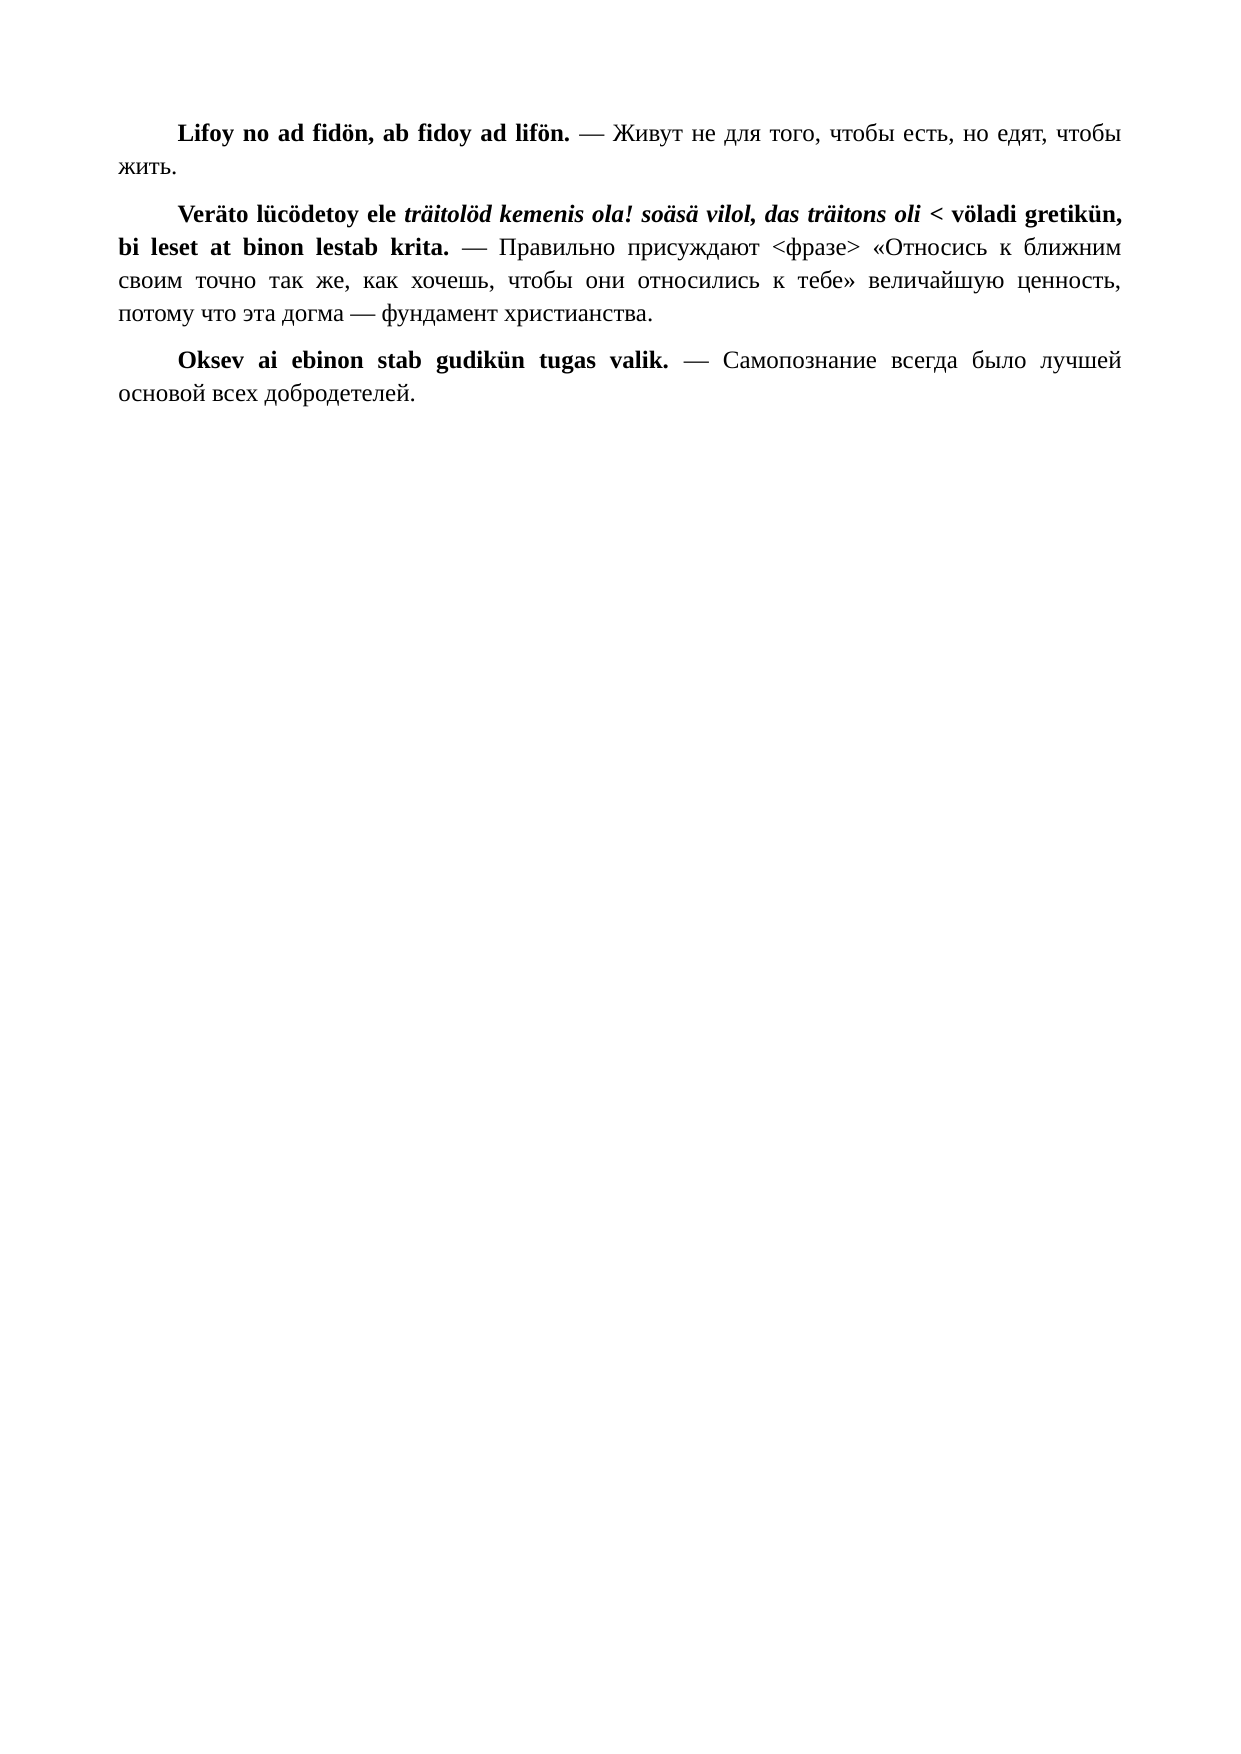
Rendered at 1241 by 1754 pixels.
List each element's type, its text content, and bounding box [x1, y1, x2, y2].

text Lifoy no ad fidön, ab fidoy ad lifön. — Живут не для того, чтобы есть, но едят, чтобы жить. [118, 118, 1122, 180]
text Oksev ai ebinon stab gudikün tugas valik. — Самопознание всегда было лучшей основой всех добродетелей. [118, 345, 1122, 407]
text Veräto lücödetoy ele träitolöd kemenis ola! soäsä vilol, das träitons oli ˂ völadi gretikün, bi leset at binon lestab krita. — Правильно присуждают <фразе> «Относись к ближним своим точно так же, как хочешь, чтобы они относились к тебе» величайшую ценность, потому что эта догма — фундамент христианства. [118, 199, 1122, 327]
